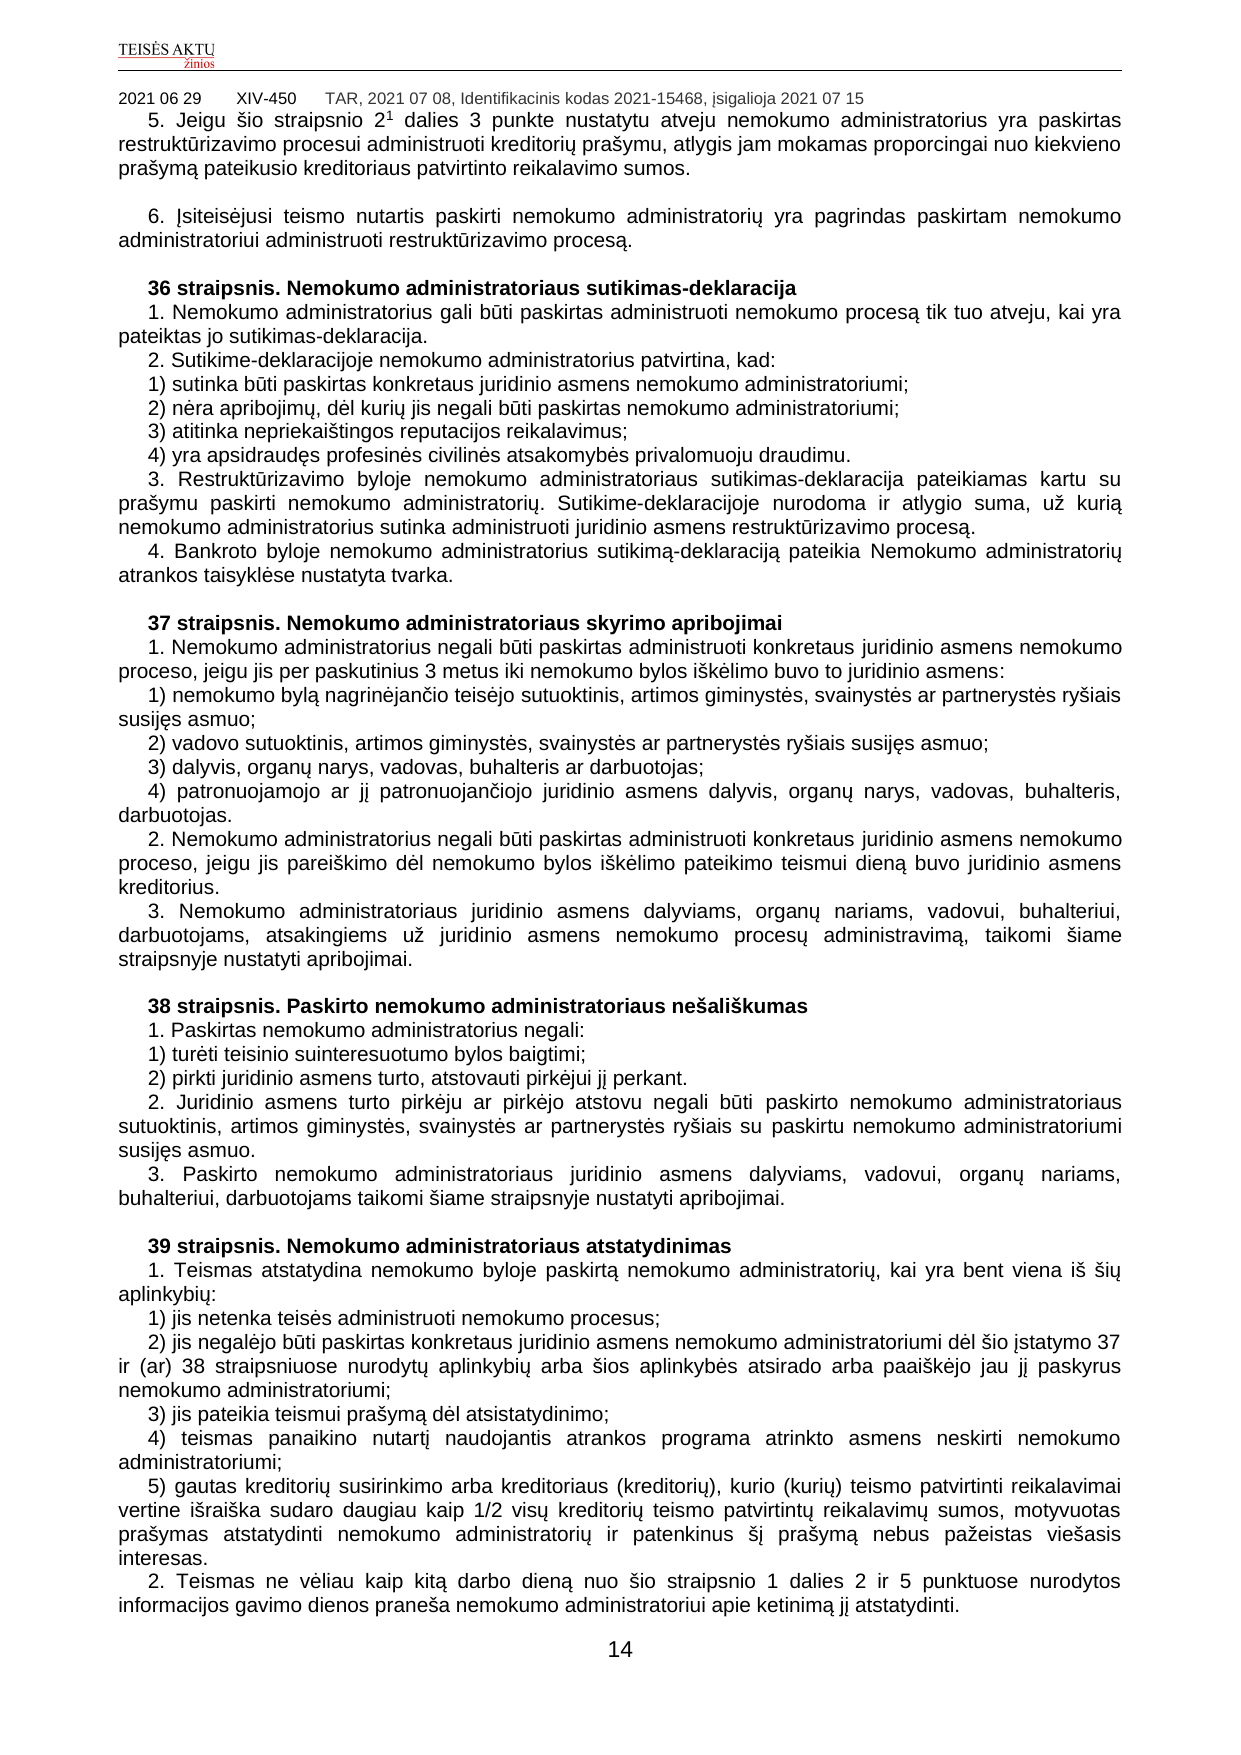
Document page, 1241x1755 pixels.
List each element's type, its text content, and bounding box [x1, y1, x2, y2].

text 4) patronuojamojo ar jį patronuojančiojo juridinio asmens dalyvis, organų narys, vadovas, buhalteris, darbuotojas. [118, 779, 1122, 827]
text 1) jis netenka teisės administruoti nemokumo procesus; [118, 1306, 1122, 1330]
text 38 straipsnis. Paskirto nemokumo administratoriaus nešališkumas [118, 994, 1122, 1018]
text 36 straipsnis. Nemokumo administratoriaus sutikimas-deklaracija [118, 276, 1122, 299]
text 3. Nemokumo administratoriaus juridinio asmens dalyviams, organų nariams, vadovui, buhalteriui, darbuotojams, atsakingiems už juridinio asmens nemokumo procesų administravimą, taikomi šiame straipsnyje nustatyti apribojimai. [118, 898, 1122, 970]
text 1) nemokumo bylą nagrinėjančio teisėjo sutuoktinis, artimos giminystės, svainystės ar partnerystės ryšiais susijęs asmuo; [118, 683, 1122, 731]
text 1) sutinka būti paskirtas konkretaus juridinio asmens nemokumo administratoriumi; [118, 371, 1122, 395]
text 2) vadovo sutuoktinis, artimos giminystės, svainystės ar partnerystės ryšiais susijęs asmuo; [118, 731, 1122, 755]
text 3. Paskirto nemokumo administratoriaus juridinio asmens dalyviams, vadovui, organų nariams, buhalteriui, darbuotojams taikomi šiame straipsnyje nustatyti apribojimai. [118, 1162, 1122, 1210]
text 3) jis pateikia teismui prašymą dėl atsistatydinimo; [118, 1402, 1122, 1426]
text 6. Įsiteisėjusi teismo nutartis paskirti nemokumo administratorių yra pagrindas paskirtam nemokumo administratoriui administruoti restruktūrizavimo procesą. [118, 204, 1122, 252]
text 5. Jeigu šio straipsnio 21 dalies 3 punkte nustatytu atveju nemokumo administratorius yra paskirtas restruktūrizavimo procesui administruoti kreditorių prašymu, atlygis jam mokamas proporcingai nuo kiekvieno prašymą pateikusio kreditoriaus patvirtinto reikalavimo sumos. [118, 108, 1122, 180]
text 3. Restruktūrizavimo byloje nemokumo administratoriaus sutikimas-deklaracija pateikiamas kartu su prašymu paskirti nemokumo administratorių. Sutikime-deklaracijoje nurodoma ir atlygio suma, už kurią nemokumo administratorius sutinka administruoti juridinio asmens restruktūrizavimo procesą. [118, 467, 1122, 539]
text 2) pirkti juridinio asmens turto, atstovauti pirkėjui jį perkant. [118, 1066, 1122, 1090]
text 1. Teismas atstatydina nemokumo byloje paskirtą nemokumo administratorių, kai yra bent viena iš šių aplinkybių: [118, 1258, 1122, 1306]
text 2021 06 29 XIV-450 TAR, 2021 07 08, Identifikacinis kodas 2021-15468, įsigalioja 2021 07 15 [118, 89, 1122, 108]
text 1. Nemokumo administratorius gali būti paskirtas administruoti nemokumo procesą tik tuo atveju, kai yra pateiktas jo sutikimas-deklaracija. [118, 299, 1122, 347]
text 39 straipsnis. Nemokumo administratoriaus atstatydinimas [118, 1234, 1122, 1258]
text 4) teismas panaikino nutartį naudojantis atrankos programa atrinkto asmens neskirti nemokumo administratoriumi; [118, 1426, 1122, 1473]
text 2. Sutikime-deklaracijoje nemokumo administratorius patvirtina, kad: [118, 347, 1122, 371]
text 2) nėra apribojimų, dėl kurių jis negali būti paskirtas nemokumo administratoriumi; [118, 395, 1122, 419]
text 3) dalyvis, organų narys, vadovas, buhalteris ar darbuotojas; [118, 755, 1122, 779]
text 37 straipsnis. Nemokumo administratoriaus skyrimo apribojimai [118, 611, 1122, 635]
text 2. Juridinio asmens turto pirkėju ar pirkėjo atstovu negali būti paskirto nemokumo administratoriaus sutuoktinis, artimos giminystės, svainystės ar partnerystės ryšiais su paskirtu nemokumo administratoriumi susijęs asmuo. [118, 1090, 1122, 1162]
text 2. Teismas ne vėliau kaip kitą darbo dieną nuo šio straipsnio 1 dalies 2 ir 5 punktuose nurodytos informacijos gavimo dienos praneša nemokumo administratoriui apie ketinimą jį atstatydinti. [118, 1569, 1122, 1617]
text 5) gautas kreditorių susirinkimo arba kreditoriaus (kreditorių), kurio (kurių) teismo patvirtinti reikalavimai vertine išraiška sudaro daugiau kaip 1/2 visų kreditorių teismo patvirtintų reikalavimų sumos, motyvuotas prašymas atstatydinti nemokumo administratorių ir patenkinus šį prašymą nebus pažeistas viešasis interesas. [118, 1473, 1122, 1569]
text 4) yra apsidraudęs profesinės civilinės atsakomybės privalomuoju draudimu. [118, 443, 1122, 467]
text 2) jis negalėjo būti paskirtas konkretaus juridinio asmens nemokumo administratoriumi dėl šio įstatymo 37 ir (ar) 38 straipsniuose nurodytų aplinkybių arba šios aplinkybės atsirado arba paaiškėjo jau jį paskyrus nemokumo administratoriumi; [118, 1330, 1122, 1402]
text 2. Nemokumo administratorius negali būti paskirtas administruoti konkretaus juridinio asmens nemokumo proceso, jeigu jis pareiškimo dėl nemokumo bylos iškėlimo pateikimo teismui dieną buvo juridinio asmens kreditorius. [118, 827, 1122, 898]
text 3) atitinka nepriekaištingos reputacijos reikalavimus; [118, 419, 1122, 443]
text 1) turėti teisinio suinteresuotumo bylos baigtimi; [118, 1042, 1122, 1066]
text 1. Nemokumo administratorius negali būti paskirtas administruoti konkretaus juridinio asmens nemokumo proceso, jeigu jis per paskutinius 3 metus iki nemokumo bylos iškėlimo buvo to juridinio asmens: [118, 635, 1122, 683]
text 4. Bankroto byloje nemokumo administratorius sutikimą-deklaraciją pateikia Nemokumo administratorių atrankos taisyklėse nustatyta tvarka. [118, 539, 1122, 587]
text 1. Paskirtas nemokumo administratorius negali: [118, 1018, 1122, 1042]
